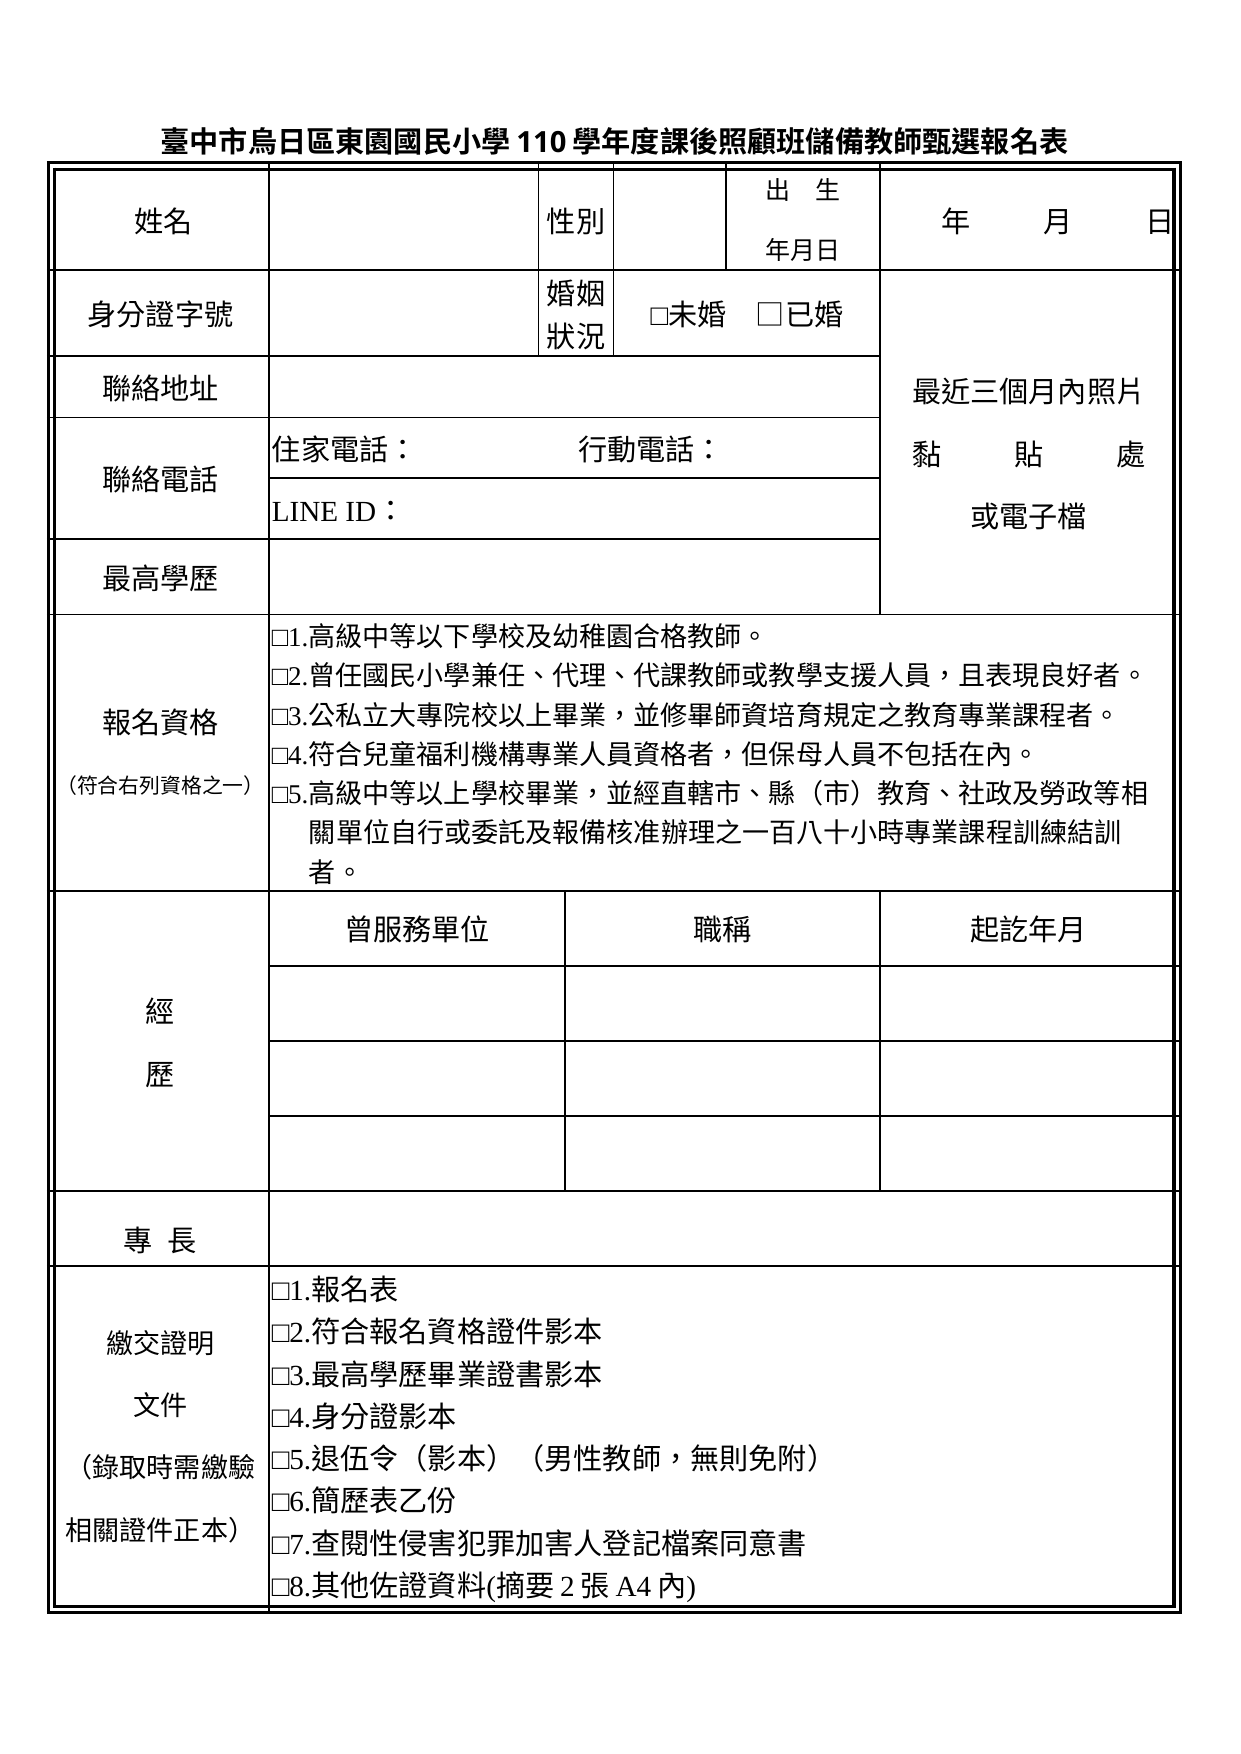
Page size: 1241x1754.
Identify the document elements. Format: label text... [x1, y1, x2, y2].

table_header [270, 164, 538, 168]
table_header [539, 164, 613, 168]
table_header [270, 171, 538, 269]
table_cell [566, 1117, 879, 1190]
table_cell [270, 1192, 1172, 1265]
table_cell [270, 967, 564, 1040]
table_cell 報名資格 （符合右列資格之一） [56, 615, 268, 890]
table_header 姓名 [51, 164, 268, 269]
table_cell 經 歷 [56, 892, 268, 1190]
table_header [727, 164, 879, 168]
table_cell [566, 967, 879, 1040]
table_cell 身分證字號 [56, 271, 268, 355]
table_cell [566, 1042, 879, 1115]
table_cell 起訖年月 [881, 892, 1172, 965]
table_cell LINE ID： [270, 479, 879, 538]
table_header 出 生 年月日 [727, 171, 879, 269]
table_cell 職稱 [566, 892, 879, 965]
table_cell [881, 1042, 1172, 1115]
table_cell [881, 967, 1172, 1040]
table_header 年 月 日 [881, 164, 1177, 269]
table_cell [270, 271, 538, 355]
table_header [614, 171, 725, 269]
table_cell [270, 1117, 564, 1190]
table_cell 專 長 [56, 1192, 268, 1265]
table_cell [270, 540, 879, 613]
table_cell 最高學歷 [56, 540, 268, 613]
table_cell 最近三個月內照片 黏 貼 處 或電子檔 [881, 271, 1172, 613]
table_cell 曾服務單位 [270, 892, 564, 965]
table_cell □未婚 □已婚 [614, 271, 879, 355]
table_cell [270, 1042, 564, 1115]
text 臺中市烏日區東園國民小學110學年度課後照顧班儲備教師甄選報名表 [83, 99, 1146, 161]
table_cell 聯絡地址 [56, 357, 268, 416]
table_cell [270, 357, 879, 416]
table_cell [881, 1117, 1172, 1190]
table_cell 住家電話： 行動電話： [270, 418, 879, 477]
table_cell 繳交證明 文件 （錄取時需繳驗相關證件正本） [56, 1267, 268, 1605]
table_cell 婚姻狀況 [539, 271, 613, 355]
table_cell 聯絡電話 [56, 418, 268, 538]
table_cell □1.報名表 □2.符合報名資格證件影本 □3.最高學歷畢業證書影本 □4.身分證影本 □5.退伍令（影本）（男性教師，無則免附） □6.簡歷表乙份 □7.查閱性侵害犯罪加害人登記檔案同意書 □8.其他佐證資料(摘要2張A4內) [270, 1267, 1172, 1605]
table_header [614, 164, 725, 168]
table_header 性別 [539, 171, 613, 269]
table_cell □1.高級中等以下學校及幼稚園合格教師。 □2.曾任國民小學兼任、代理、代課教師或教學支援人員，且表現良好者。 □3.公私立大專院校以上畢業，並修畢師資培育規定之教育專業課程者。 □4.符合兒童福利機構專業人員資格者，但保母人員不包括在內。 □5.高級中等以上學校畢業，並經直轄市、縣（市）教育、社政及勞政等相關單位自行或委託及報備核准辦理之一百八十小時專業課程訓練結訓者。 [270, 615, 1172, 890]
